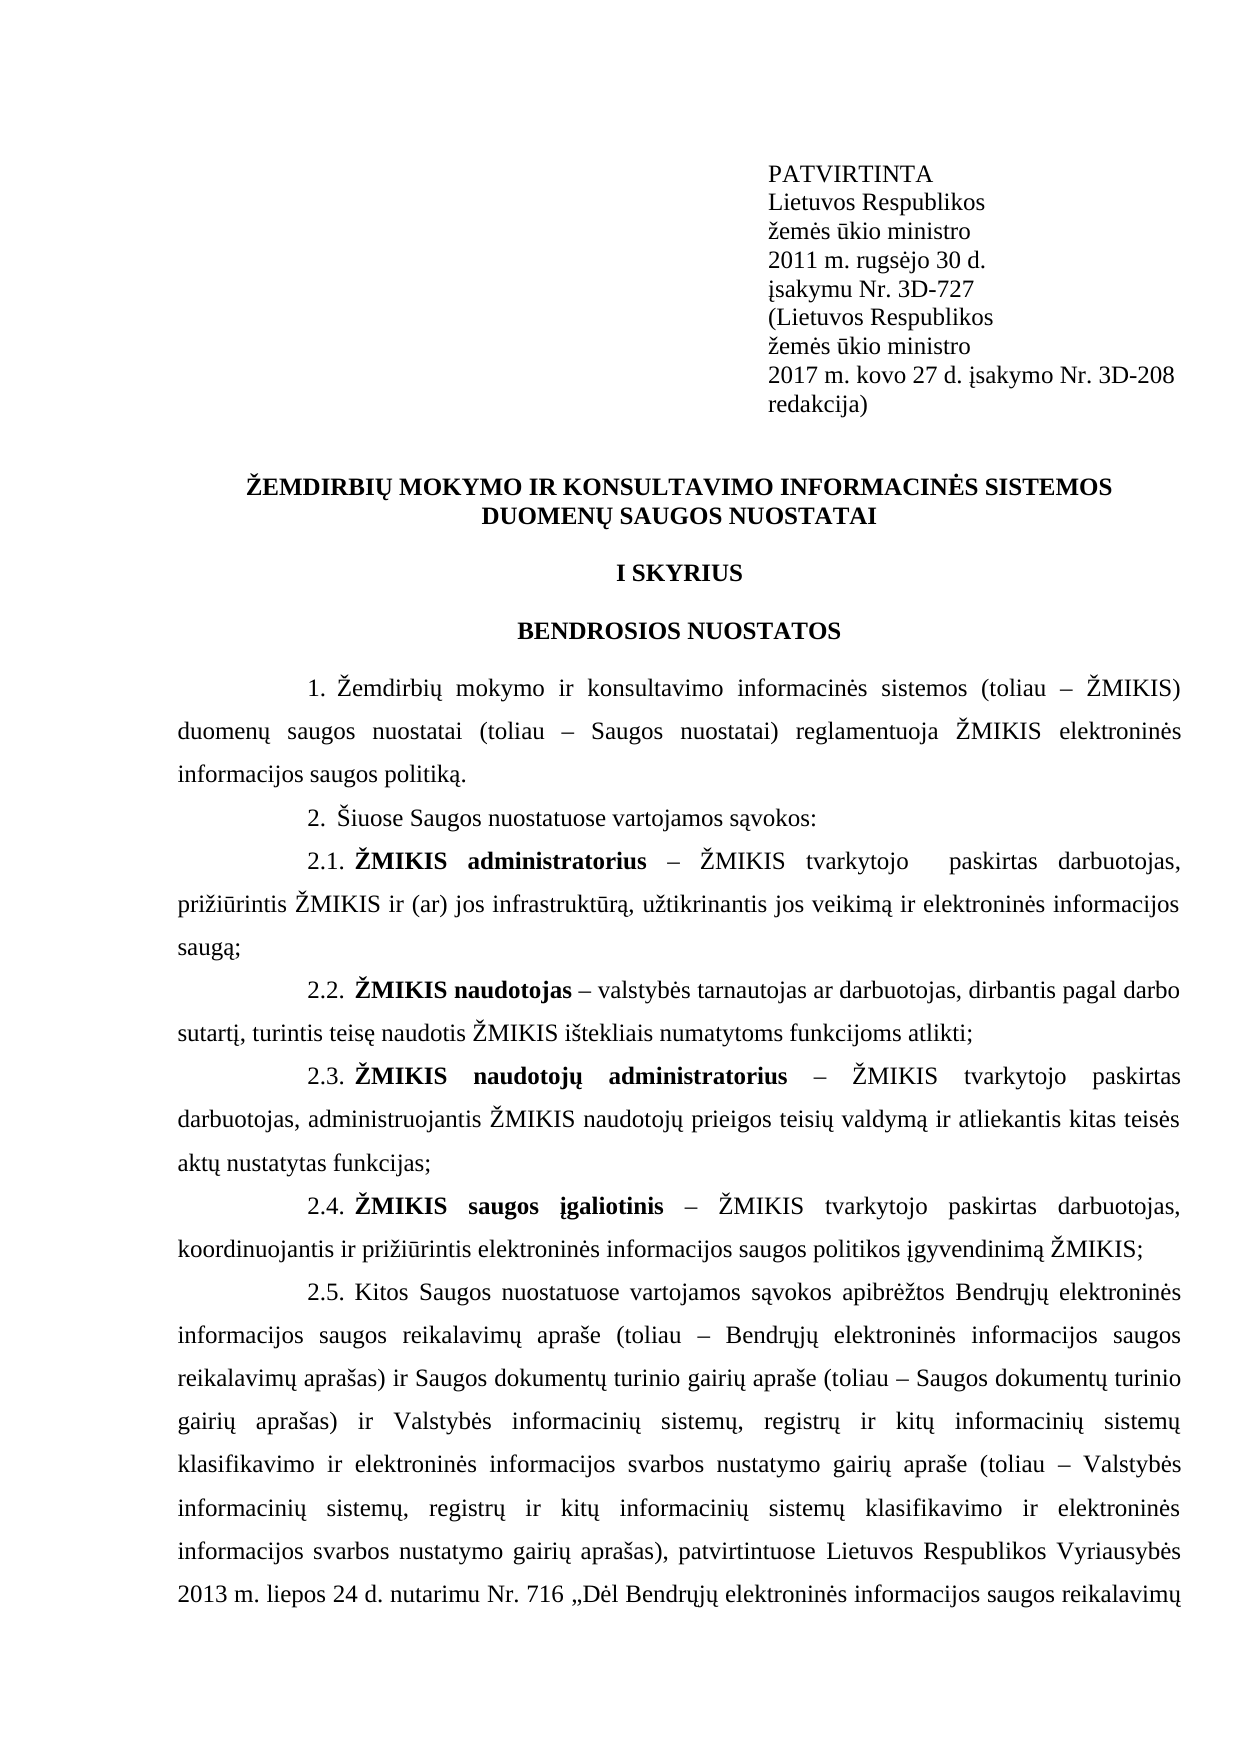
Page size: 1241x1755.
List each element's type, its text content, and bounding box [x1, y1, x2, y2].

text žemės ūkio ministro [177, 216, 1181, 245]
text ŽEMDIRBIŲ MOKYMO IR KONSULTAVIMO INFORMACInės SISTEMOS DUOMENŲ SAUGOS NUOSTATAI [177, 472, 1181, 529]
text 2.2. ŽMIKIS naudotojas – valstybės tarnautojas ar darbuotojas, dirbantis pagal darbo sutartį, turintis teisę naudotis ŽMIKIS ištekliais numatytoms funkcijoms atlikti; [177, 975, 1181, 1047]
text 2.3. ŽMIKIS naudotojų administratorius – ŽMIKIS tvarkytojo paskirtas darbuotojas, administruojantis ŽMIKIS naudotojų prieigos teisių valdymą ir atliekantis kitas teisės aktų nustatytas funkcijas; [177, 1061, 1181, 1176]
text redakcija) [177, 389, 1181, 417]
text 2017 m. kovo 27 d. įsakymo Nr. 3D-208 [177, 360, 1181, 389]
text Lietuvos Respublikos [177, 187, 1181, 216]
text (Lietuvos Respublikos [177, 302, 1181, 331]
text 2.5. Kitos Saugos nuostatuose vartojamos sąvokos apibrėžtos Bendrųjų elektroninės informacijos saugos reikalavimų apraše (toliau – Bendrųjų elektroninės informacijos saugos reikalavimų aprašas) ir Saugos dokumentų turinio gairių apraše (toliau – Saugos dokumentų turinio gairių aprašas) ir Valstybės informacinių sistemų, registrų ir kitų informacinių sistemų klasifikavimo ir elektroninės informacijos svarbos nustatymo gairių apraše (toliau – Valstybės informacinių sistemų, registrų ir kitų informacinių sistemų klasifikavimo ir elektroninės informacijos svarbos nustatymo gairių aprašas), patvirtintuose Lietuvos Respublikos Vyriausybės 2013 m. liepos 24 d. nutarimu Nr. 716 „Dėl Bendrųjų elektroninės informacijos saugos reikalavimų [177, 1277, 1181, 1608]
text įsakymu Nr. 3D-727 [177, 274, 1181, 302]
text 2011 m. rugsėjo 30 d. [177, 245, 1181, 274]
text I SKYRIUS [177, 558, 1181, 587]
text 2. Šiuose Saugos nuostatuose vartojamos sąvokos: [177, 803, 1181, 831]
text BENDROSIOS NUOSTATOS [177, 616, 1181, 644]
text žemės ūkio ministro [177, 331, 1181, 360]
text 1. Žemdirbių mokymo ir konsultavimo informacinės sistemos (toliau – ŽMIKIS) duomenų saugos nuostatai (toliau – Saugos nuostatai) reglamentuoja ŽMIKIS elektroninės informacijos saugos politiką. [177, 673, 1181, 788]
text PATVIRTINTA [177, 159, 1167, 187]
text 2.4. ŽMIKIS saugos įgaliotinis – ŽMIKIS tvarkytojo paskirtas darbuotojas, koordinuojantis ir prižiūrintis elektroninės informacijos saugos politikos įgyvendinimą ŽMIKIS; [177, 1191, 1181, 1263]
text 2.1. ŽMIKIS administratorius – ŽMIKIS tvarkytojo paskirtas darbuotojas, prižiūrintis ŽMIKIS ir (ar) jos infrastruktūrą, užtikrinantis jos veikimą ir elektroninės informacijos saugą; [177, 846, 1181, 961]
